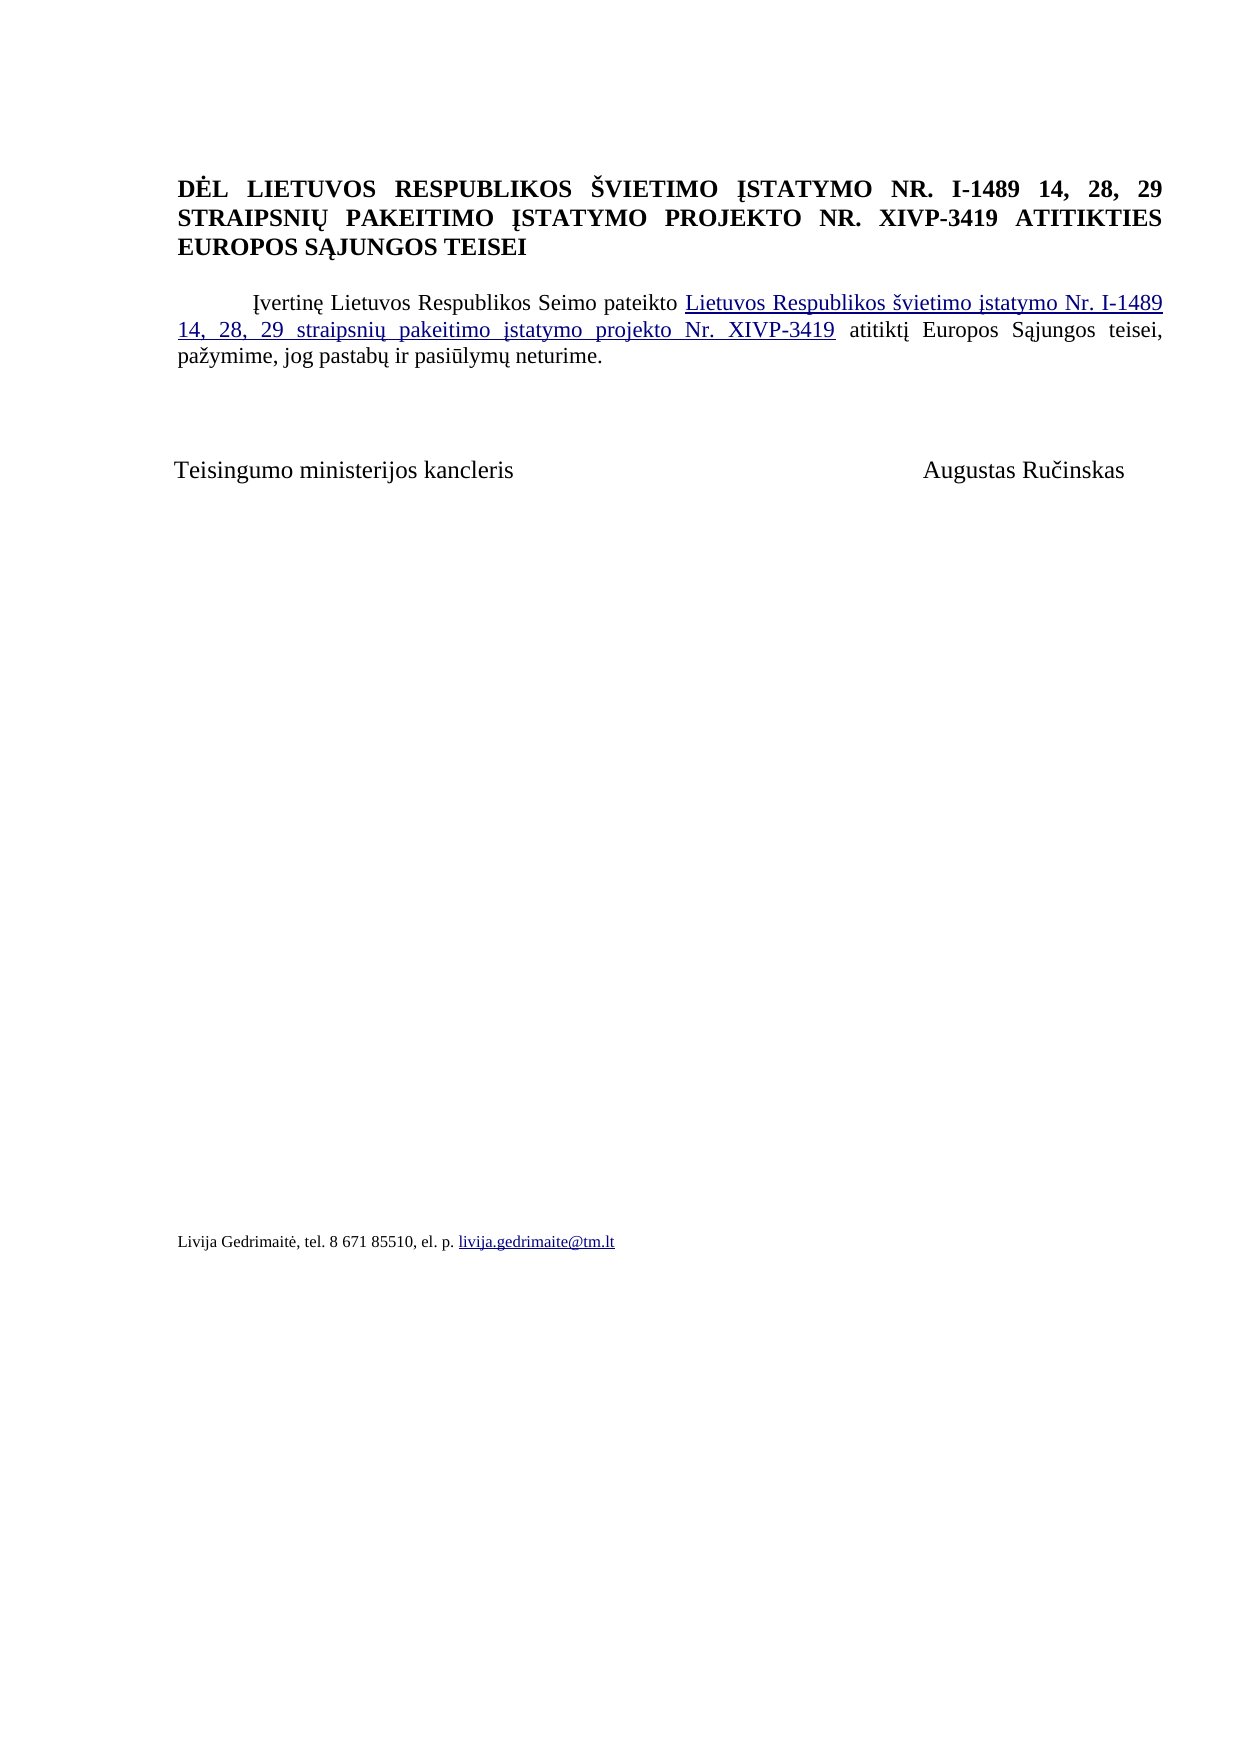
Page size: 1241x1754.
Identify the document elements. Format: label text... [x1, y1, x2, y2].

table_header Teisingumo ministerijos kancleris [163, 397, 761, 580]
text DĖL LIETUVOS RESPUBLIKOS ŠVIETIMO ĮSTATYMO NR. I-1489 14, 28, 29 STRAIPSNIŲ PAKEITIMO ĮSTATYMO PROJEKTO NR. XIVP-3419 ATITIKTIES EUROPOS SĄJUNGOS TEISEI [177, 174, 1163, 261]
table_header Augustas Ručinskas [761, 397, 1213, 580]
text Įvertinę Lietuvos Respublikos Seimo pateikto Lietuvos Respublikos švietimo įstatymo Nr. I-1489 14, 28, 29 straipsnių pakeitimo įstatymo projekto Nr. XIVP-3419 atitiktį Europos Sąjungos teisei, pažymime, jog pastabų ir pasiūlymų neturime. [177, 289, 1163, 368]
text Livija Gedrimaitė, tel. 8 671 85510, el. p. livija.gedrimaite@tm.lt [177, 1232, 1163, 1251]
